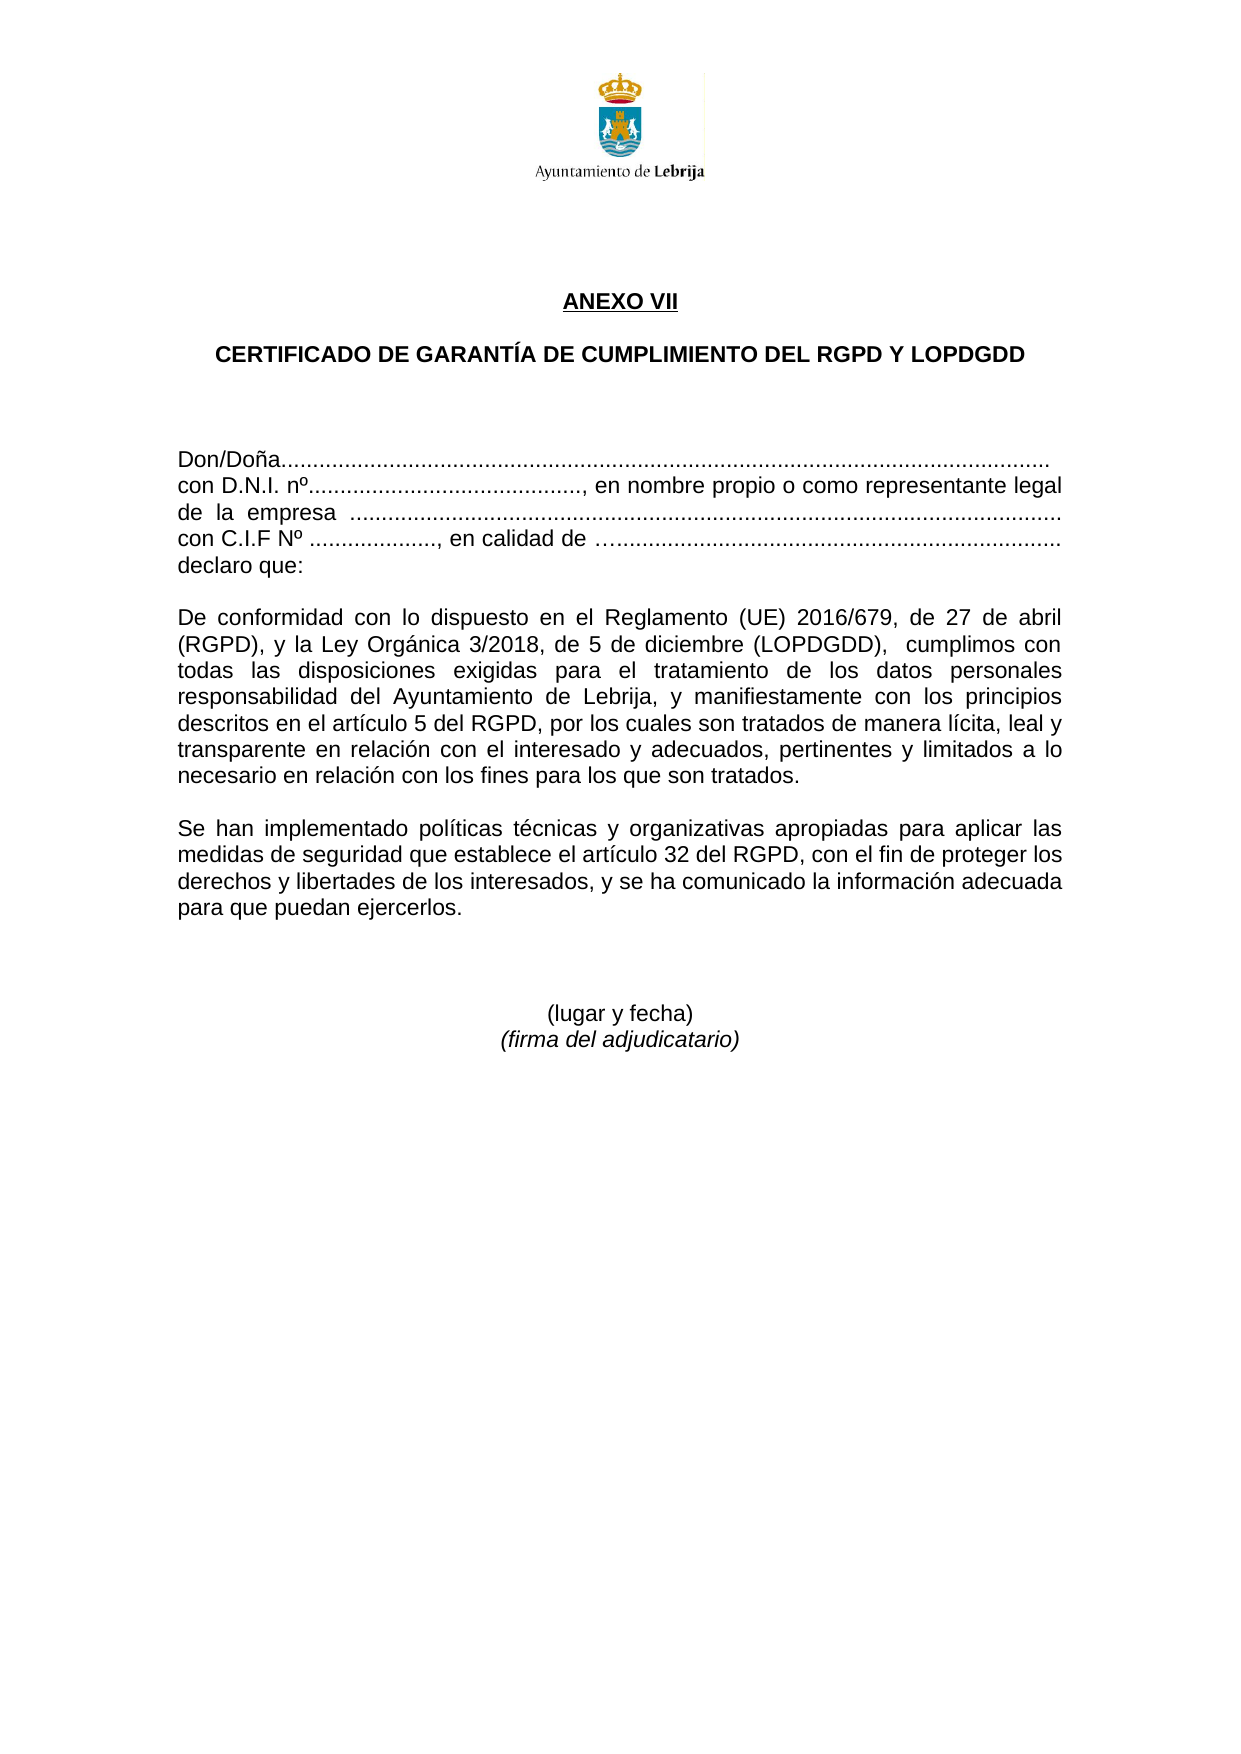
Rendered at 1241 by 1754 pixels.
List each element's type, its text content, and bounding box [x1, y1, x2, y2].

text (lugar y fecha) [177, 999, 1063, 1026]
text con D.N.I. nº..........................................., en nombre propio o como representante legal de la empresa ................................................................................................................ con C.I.F Nº ...................., en calidad de …...................................................................... declaro que: [177, 472, 1063, 578]
text CERTIFICADO DE GARANTÍA DE CUMPLIMIENTO DEL RGPD Y LOPDGDD [177, 341, 1063, 367]
text De conformidad con lo dispuesto en el Reglamento (UE) 2016/679, de 27 de abril (RGPD), y la Ley Orgánica 3/2018, de 5 de diciembre (LOPDGDD), cumplimos con todas las disposiciones exigidas para el tratamiento de los datos personales responsabilidad del Ayuntamiento de Lebrija, y manifiestamente con los principios descritos en el artículo 5 del RGPD, por los cuales son tratados de manera lícita, leal y transparente en relación con el interesado y adecuados, pertinentes y limitados a lo necesario en relación con los fines para los que son tratados. [177, 604, 1063, 789]
text ANEXO VII [177, 288, 1063, 314]
text (firma del adjudicatario) [177, 1026, 1063, 1052]
text Se han implementado políticas técnicas y organizativas apropiadas para aplicar las medidas de seguridad que establece el artículo 32 del RGPD, con el fin de proteger los derechos y libertades de los interesados, y se ha comunicado la información adecuada para que puedan ejercerlos. [177, 815, 1063, 921]
text Don/Doña......................................................................................................................... [177, 446, 1063, 472]
